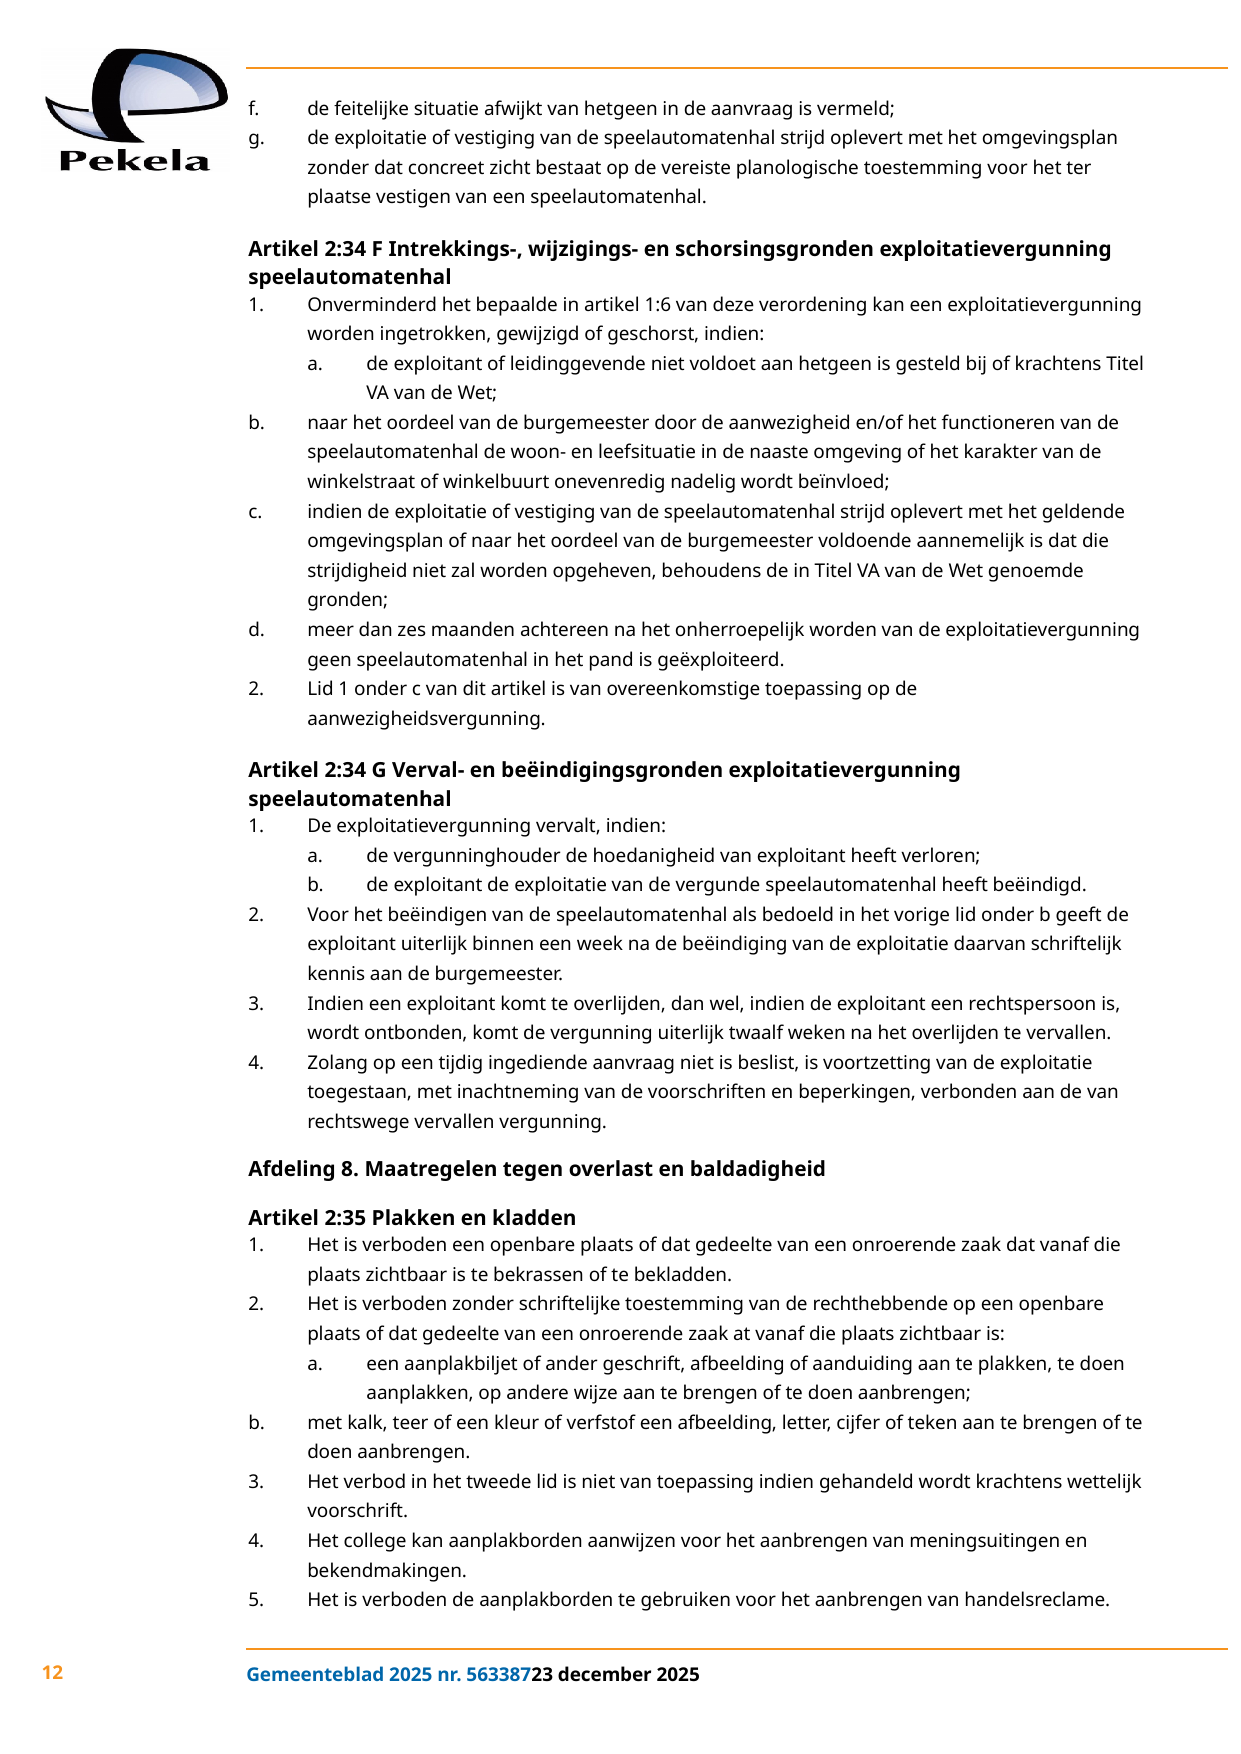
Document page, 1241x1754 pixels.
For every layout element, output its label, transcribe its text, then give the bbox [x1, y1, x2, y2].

text Artikel 2:34 F Intrekkings-, wijzigings- en schorsingsgronden exploitatievergunning speelautomatenhal [248, 234, 1152, 291]
picture [41, 47, 231, 172]
list de vergunninghouder de hoedanigheid van exploitant heeft verloren; [307, 842, 1152, 868]
list Het verbod in het tweede lid is niet van toepassing indien gehandeld wordt krachtens wettelijk voorschrift. [248, 1468, 1152, 1523]
list Het is verboden een openbare plaats of dat gedeelte van een onroerende zaak dat vanaf die plaats zichtbaar is te bekrassen of te bekladden. [248, 1231, 1152, 1287]
list Onverminderd het bepaalde in artikel 1:6 van deze verordening kan een exploitatievergunning worden ingetrokken, gewijzigd of geschorst, indien: [248, 291, 1152, 346]
list een aanplakbiljet of ander geschrift, afbeelding of aanduiding aan te plakken, te doen aanplakken, op andere wijze aan te brengen of te doen aanbrengen; [307, 1350, 1152, 1405]
list naar het oordeel van de burgemeester door de aanwezigheid en/of het functioneren van de speelautomatenhal de woon- en leefsituatie in de naaste omgeving of het karakter van de winkelstraat of winkelbuurt onevenredig nadelig wordt beïnvloed; [248, 409, 1152, 494]
list Het college kan aanplakborden aanwijzen voor het aanbrengen van meningsuitingen en bekendmakingen. [248, 1527, 1152, 1583]
list Het is verboden zonder schriftelijke toestemming van de rechthebbende op een openbare plaats of dat gedeelte van een onroerende zaak at vanaf die plaats zichtbaar is: [248, 1291, 1152, 1346]
list Lid 1 onder c van dit artikel is van overeenkomstige toepassing op de aanwezigheidsvergunning. [248, 675, 1152, 731]
list de exploitant de exploitatie van de vergunde speelautomatenhal heeft beëindigd. [307, 871, 1152, 897]
list Het is verboden de aanplakborden te gebruiken voor het aanbrengen van handelsreclame. [248, 1586, 1152, 1612]
list meer dan zes maanden achtereen na het onherroepelijk worden van de exploitatievergunning geen speelautomatenhal in het pand is geëxploiteerd. [248, 616, 1152, 672]
list Indien een exploitant komt te overlijden, dan wel, indien de exploitant een rechtspersoon is, wordt ontbonden, komt de vergunning uiterlijk twaalf weken na het overlijden te vervallen. [248, 990, 1152, 1045]
list Zolang op een tijdig ingediende aanvraag niet is beslist, is voortzetting van de exploitatie toegestaan, met inachtneming van de voorschriften en beperkingen, verbonden aan de van rechtswege vervallen vergunning. [248, 1049, 1152, 1134]
text Artikel 2:34 G Verval- en beëindigingsgronden exploitatievergunning speelautomatenhal [248, 755, 1152, 812]
list de feitelijke situatie afwijkt van hetgeen in de aanvraag is vermeld; [248, 95, 1152, 121]
list de exploitant of leidinggevende niet voldoet aan hetgeen is gesteld bij of krachtens Titel VA van de Wet; [307, 350, 1152, 405]
list Voor het beëindigen van de speelautomatenhal als bedoeld in het vorige lid onder b geeft de exploitant uiterlijk binnen een week na de beëindiging van de exploitatie daarvan schriftelijk kennis aan de burgemeester. [248, 901, 1152, 986]
list indien de exploitatie of vestiging van de speelautomatenhal strijd oplevert met het geldende omgevingsplan of naar het oordeel van de burgemeester voldoende aannemelijk is dat die strijdigheid niet zal worden opgeheven, behoudens de in Titel VA van de Wet genoemde gronden; [248, 498, 1152, 612]
text Afdeling 8. Maatregelen tegen overlast en baldadigheid [248, 1154, 1152, 1182]
list de exploitatie of vestiging van de speelautomatenhal strijd oplevert met het omgevingsplan zonder dat concreet zicht bestaat op de vereiste planologische toestemming voor het ter plaatse vestigen van een speelautomatenhal. [248, 124, 1152, 209]
list De exploitatievergunning vervalt, indien: [248, 812, 1152, 838]
text Artikel 2:35 Plakken en kladden [248, 1203, 1152, 1231]
list met kalk, teer of een kleur of verfstof een afbeelding, letter, cijfer of teken aan te brengen of te doen aanbrengen. [248, 1409, 1152, 1464]
